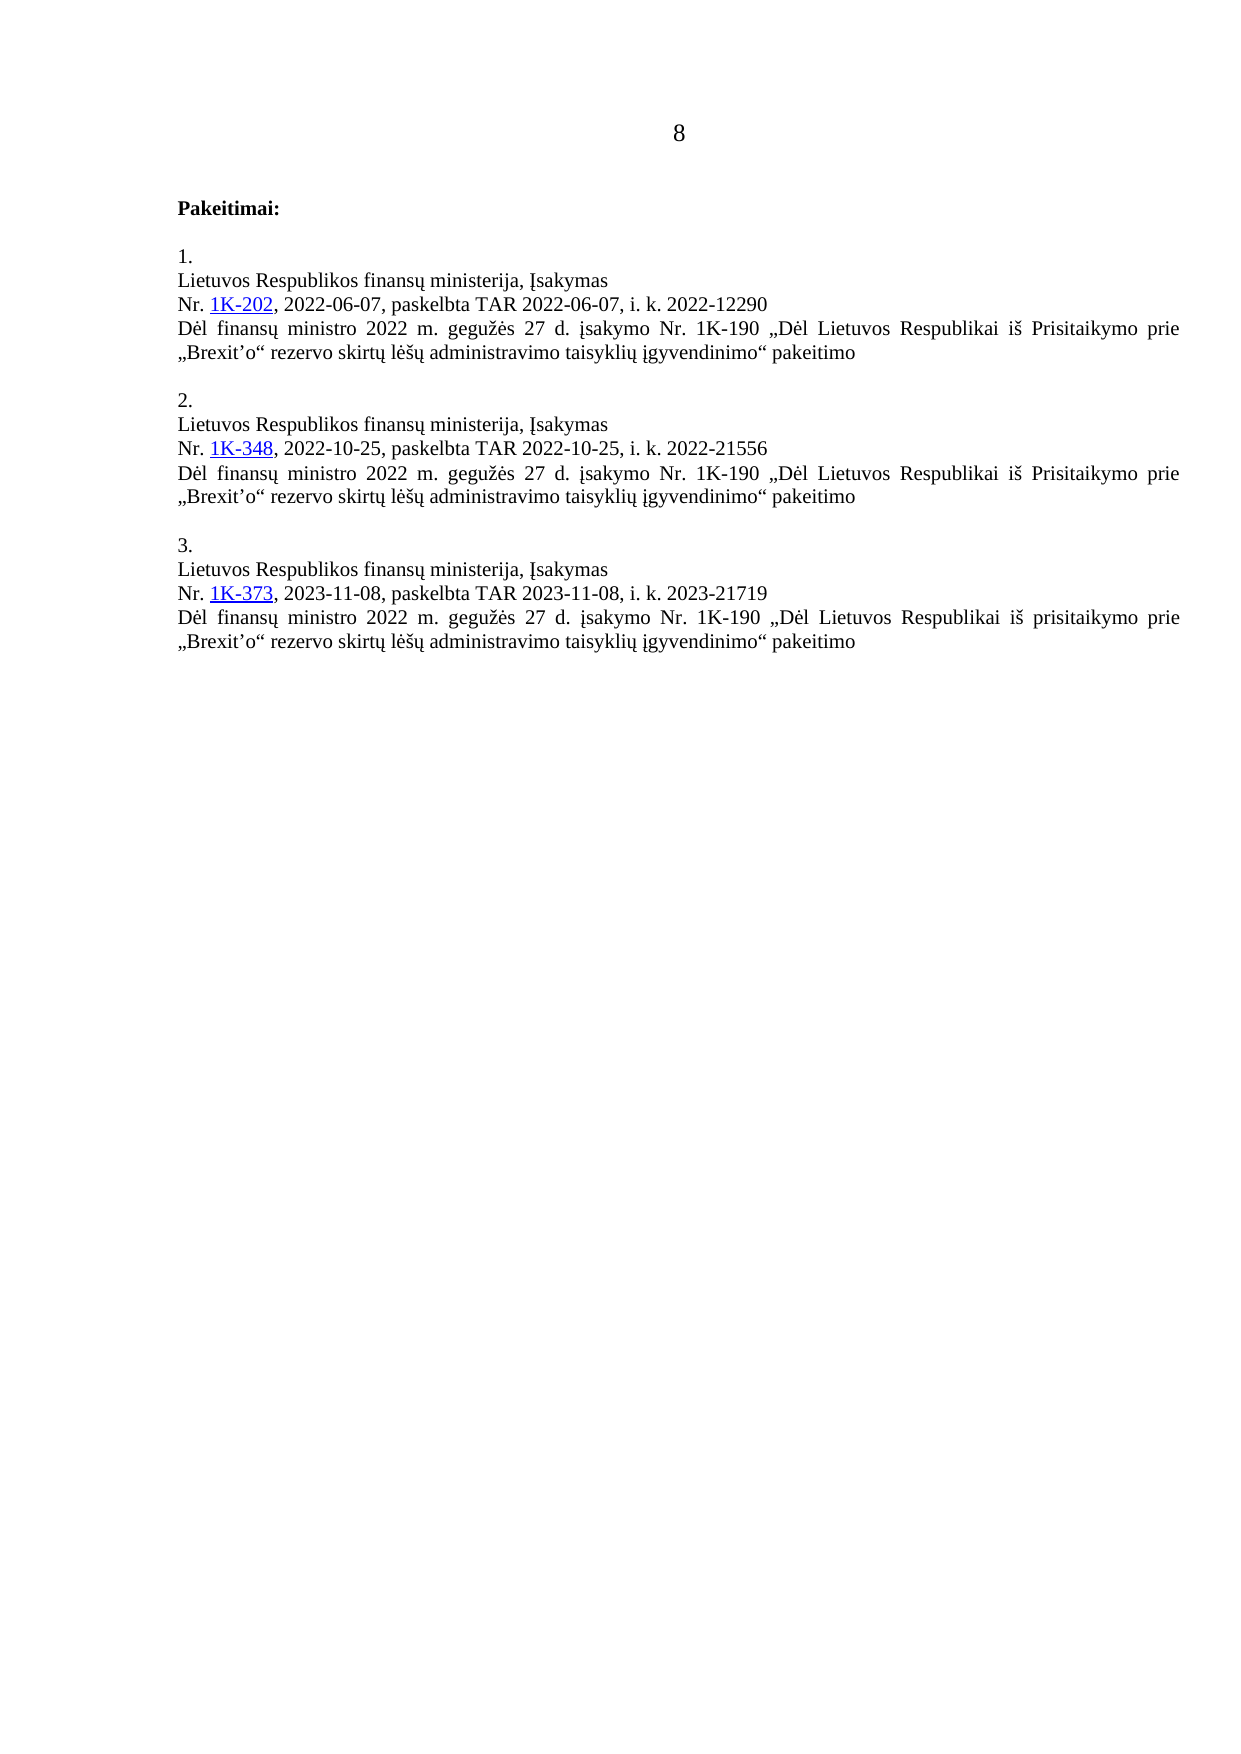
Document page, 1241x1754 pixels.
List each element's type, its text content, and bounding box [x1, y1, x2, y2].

text Nr. 1K-202, 2022-06-07, paskelbta TAR 2022-06-07, i. k. 2022-12290 [177, 292, 1181, 316]
text Lietuvos Respublikos finansų ministerija, Įsakymas [177, 412, 1181, 436]
text Dėl finansų ministro 2022 m. gegužės 27 d. įsakymo Nr. 1K-190 „Dėl Lietuvos Respublikai iš Prisitaikymo prie „Brexit’o“ rezervo skirtų lėšų administravimo taisyklių įgyvendinimo“ pakeitimo [177, 316, 1181, 364]
text 3. [177, 533, 1181, 557]
text 2. [177, 388, 1181, 412]
text Pakeitimai: [177, 196, 1181, 220]
text Nr. 1K-373, 2023-11-08, paskelbta TAR 2023-11-08, i. k. 2023-21719 [177, 581, 1181, 605]
text Lietuvos Respublikos finansų ministerija, Įsakymas [177, 557, 1181, 581]
text Lietuvos Respublikos finansų ministerija, Įsakymas [177, 268, 1181, 292]
text Dėl finansų ministro 2022 m. gegužės 27 d. įsakymo Nr. 1K-190 „Dėl Lietuvos Respublikai iš Prisitaikymo prie „Brexit’o“ rezervo skirtų lėšų administravimo taisyklių įgyvendinimo“ pakeitimo [177, 460, 1181, 508]
text Nr. 1K-348, 2022-10-25, paskelbta TAR 2022-10-25, i. k. 2022-21556 [177, 436, 1181, 460]
text 1. [177, 244, 1181, 268]
text Dėl finansų ministro 2022 m. gegužės 27 d. įsakymo Nr. 1K-190 „Dėl Lietuvos Respublikai iš prisitaikymo prie „Brexit’o“ rezervo skirtų lėšų administravimo taisyklių įgyvendinimo“ pakeitimo [177, 605, 1181, 653]
